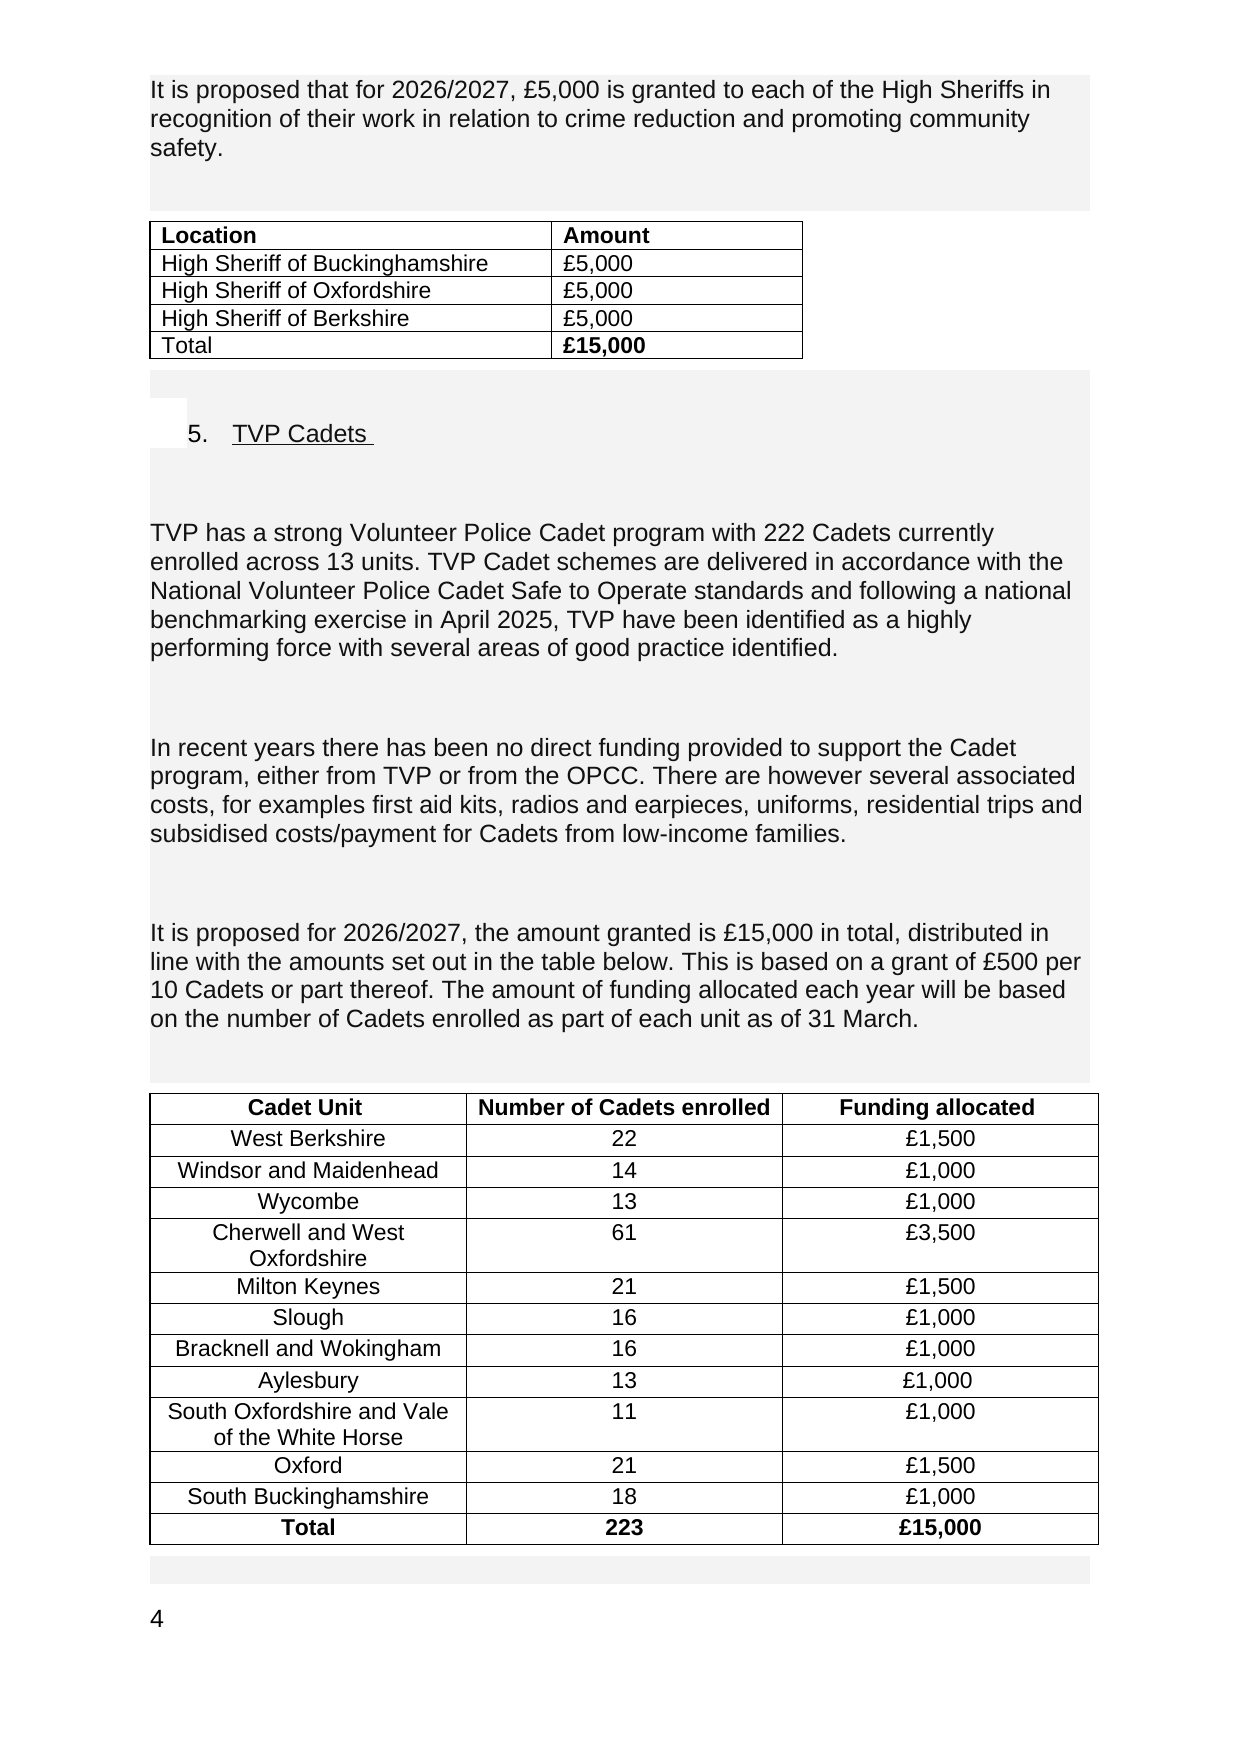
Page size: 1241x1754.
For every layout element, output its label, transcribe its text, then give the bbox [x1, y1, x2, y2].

table_header Amount [552, 222, 802, 249]
table_cell Total [151, 332, 551, 358]
table_cell 14 [467, 1157, 782, 1187]
table_cell £1,000 [783, 1483, 1098, 1513]
table_cell High Sheriff of Oxfordshire [151, 277, 551, 303]
table_cell £15,000 [783, 1514, 1098, 1544]
text It is proposed that for 2026/2027, £5,000 is granted to each of the High Sheriffs in recognition of their work in relation to crime reduction and promoting community safety. [150, 75, 1090, 161]
table_cell High Sheriff of Berkshire [151, 305, 551, 331]
table_cell High Sheriff of Buckinghamshire [151, 250, 551, 276]
table_cell 18 [467, 1483, 782, 1513]
table_cell Windsor and Maidenhead [151, 1157, 466, 1187]
table_cell 61 [467, 1219, 782, 1272]
table_cell Aylesbury [151, 1367, 466, 1397]
table_cell 16 [467, 1335, 782, 1366]
table_cell £3,500 [783, 1219, 1098, 1272]
table_cell £1,000 [783, 1304, 1098, 1334]
text TVP has a strong Volunteer Police Cadet program with 222 Cadets currently enrolled across 13 units. TVP Cadet schemes are delivered in accordance with the National Volunteer Police Cadet Safe to Operate standards and following a national benchmarking exercise in April 2025, TVP have been identified as a highly performing force with several areas of good practice identified. [150, 518, 1090, 662]
table_cell 223 [467, 1514, 782, 1544]
text It is proposed for 2026/2027, the amount granted is £15,000 in total, distributed in line with the amounts set out in the table below. This is based on a grant of £500 per 10 Cadets or part thereof. The amount of funding allocated each year will be based on the number of Cadets enrolled as part of each unit as of 31 March. [150, 918, 1090, 1033]
table_cell 22 [467, 1125, 782, 1156]
table_cell £1,000 [783, 1188, 1098, 1218]
table_cell £5,000 [552, 277, 802, 303]
table_cell £5,000 [552, 250, 802, 276]
table_header Funding allocated [783, 1094, 1098, 1124]
table_cell Cherwell and West Oxfordshire [151, 1219, 466, 1272]
table_cell 13 [467, 1367, 782, 1397]
list TVP Cadets [187, 419, 1090, 448]
table_cell Milton Keynes [151, 1273, 466, 1303]
table_cell £1,000 [783, 1367, 1098, 1397]
table_cell Slough [151, 1304, 466, 1334]
table_header Number of Cadets enrolled [467, 1094, 782, 1124]
table_cell South Buckinghamshire [151, 1483, 466, 1513]
table_cell 21 [467, 1273, 782, 1303]
table_cell 16 [467, 1304, 782, 1334]
table_cell £1,500 [783, 1452, 1098, 1482]
table_header Cadet Unit [151, 1094, 466, 1124]
text In recent years there has been no direct funding provided to support the Cadet program, either from TVP or from the OPCC. There are however several associated costs, for examples first aid kits, radios and earpieces, uniforms, residential trips and subsidised costs/payment for Cadets from low-income families. [150, 733, 1090, 848]
table_cell £1,500 [783, 1125, 1098, 1156]
table_header Location [151, 222, 551, 249]
table_cell West Berkshire [151, 1125, 466, 1156]
table_cell 21 [467, 1452, 782, 1482]
table_cell Oxford [151, 1452, 466, 1482]
table_cell 13 [467, 1188, 782, 1218]
table_cell 11 [467, 1398, 782, 1451]
table_cell Bracknell and Wokingham [151, 1335, 466, 1366]
table_cell £5,000 [552, 305, 802, 331]
table_cell £15,000 [552, 332, 802, 358]
table_cell £1,000 [783, 1335, 1098, 1366]
table_cell South Oxfordshire and Vale of the White Horse [151, 1398, 466, 1451]
table_cell Wycombe [151, 1188, 466, 1218]
table_cell £1,000 [783, 1398, 1098, 1451]
table_cell Total [151, 1514, 466, 1544]
table_cell £1,000 [783, 1157, 1098, 1187]
table_cell £1,500 [783, 1273, 1098, 1303]
